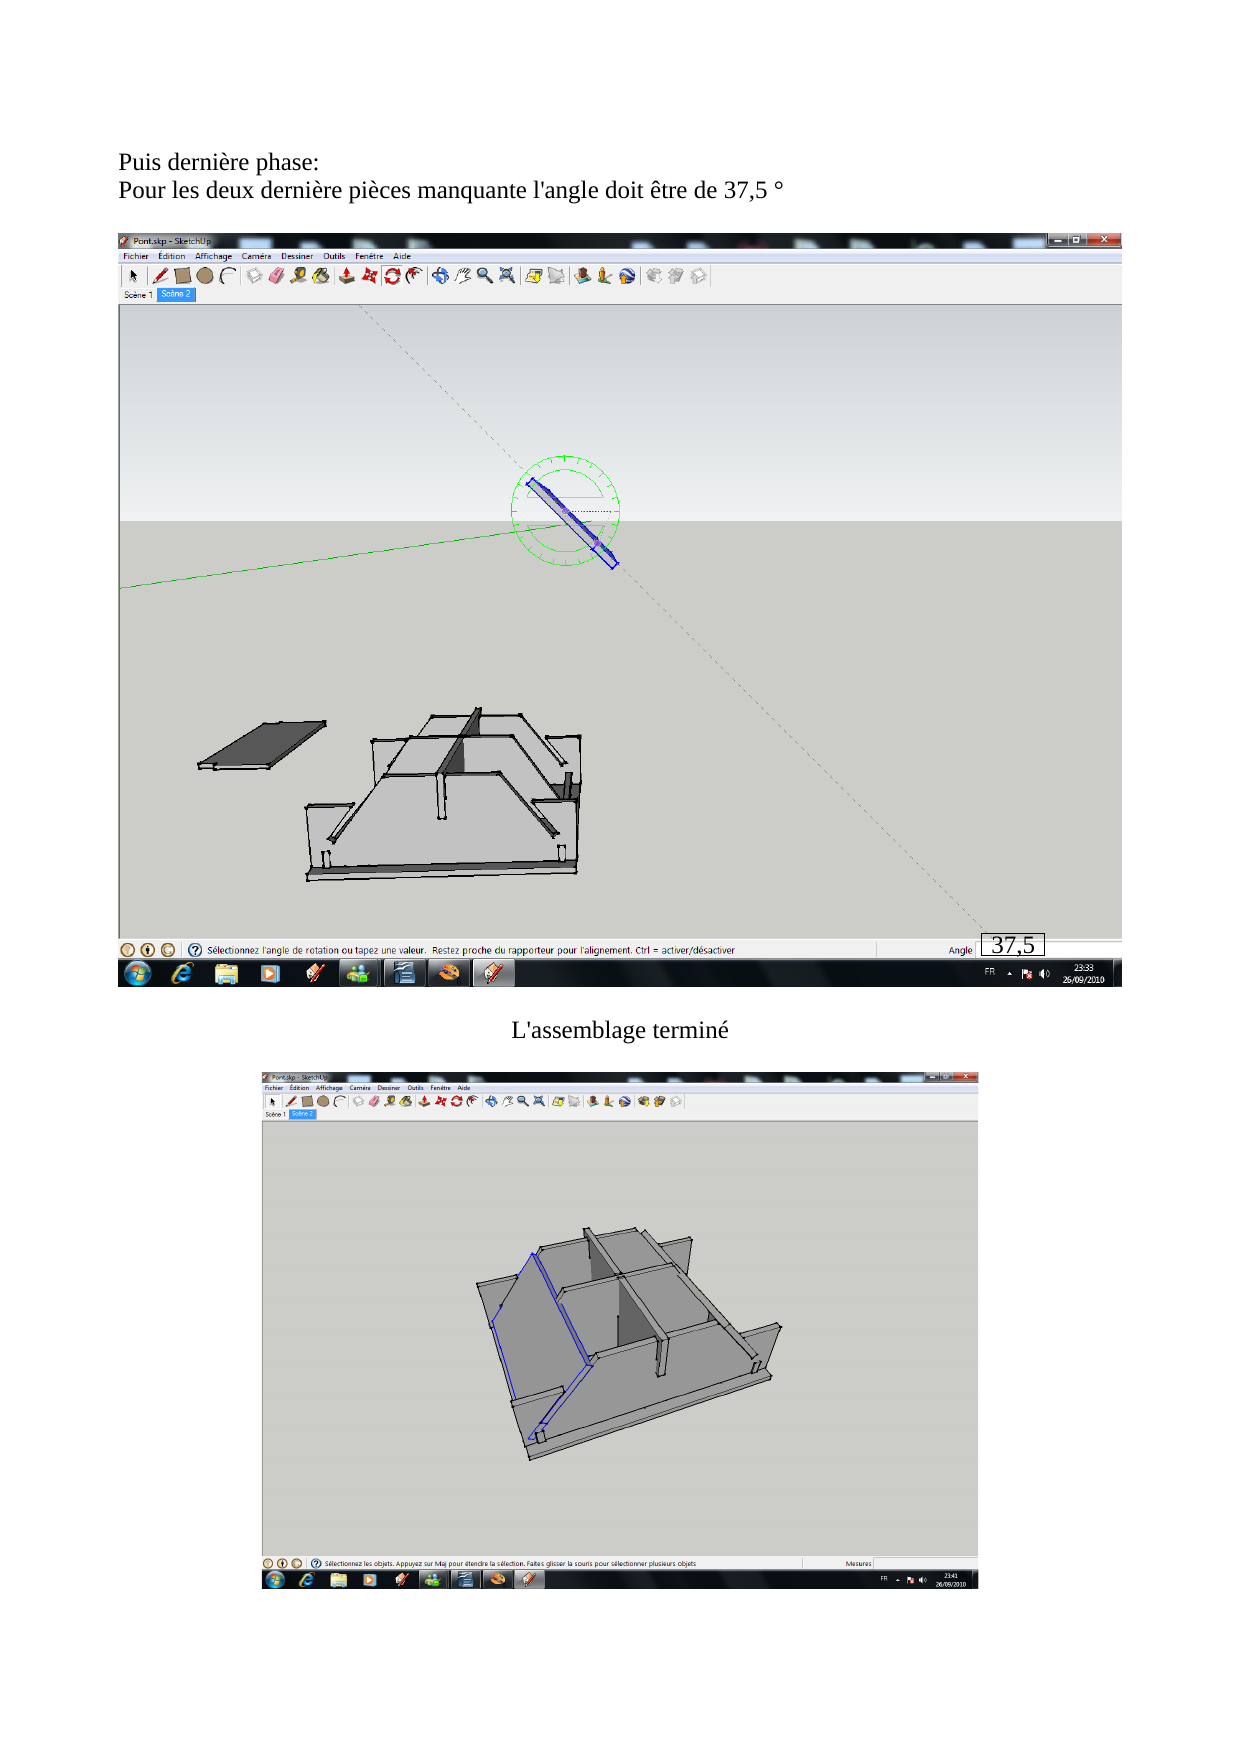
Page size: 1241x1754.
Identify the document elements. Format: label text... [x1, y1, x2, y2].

text L'assemblage terminé [118, 1015, 1122, 1043]
text Pour les deux dernière pièces manquante l'angle doit être de 37,5 ° [118, 176, 1122, 204]
text Puis dernière phase: [118, 147, 1122, 176]
picture [261, 1072, 979, 1589]
